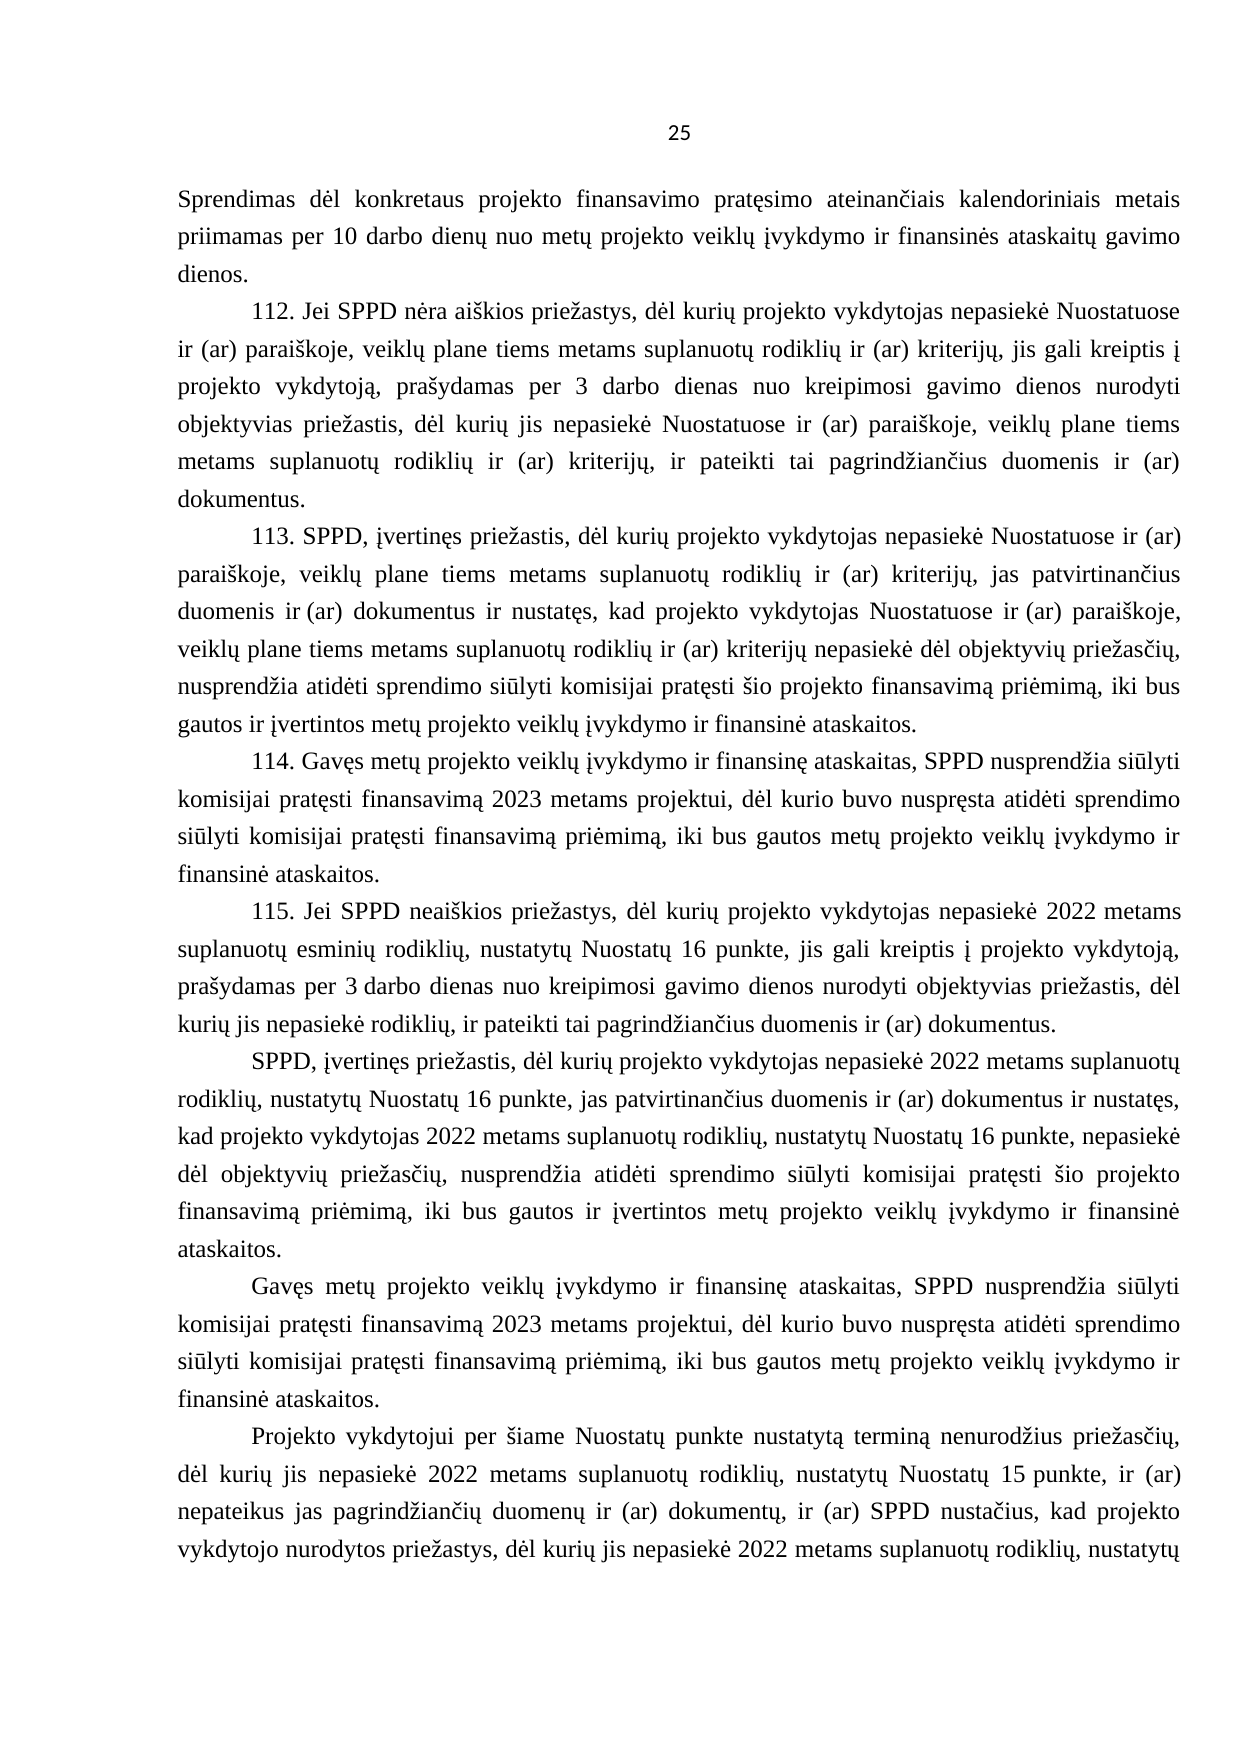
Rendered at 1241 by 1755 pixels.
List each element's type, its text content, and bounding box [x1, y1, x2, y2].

text 112. Jei SPPD nėra aiškios priežastys, dėl kurių projekto vykdytojas nepasiekė Nuostatuose ir (ar) paraiškoje, veiklų plane tiems metams suplanuotų rodiklių ir (ar) kriterijų, jis gali kreiptis į projekto vykdytoją, prašydamas per 3 darbo dienas nuo kreipimosi gavimo dienos nurodyti objektyvias priežastis, dėl kurių jis nepasiekė Nuostatuose ir (ar) paraiškoje, veiklų plane tiems metams suplanuotų rodiklių ir (ar) kriterijų, ir pateikti tai pagrindžiančius duomenis ir (ar) dokumentus. [177, 287, 1181, 512]
text 115. Jei SPPD neaiškios priežastys, dėl kurių projekto vykdytojas nepasiekė 2022 metams suplanuotų esminių rodiklių, nustatytų Nuostatų 16 punkte, jis gali kreiptis į projekto vykdytoją, prašydamas per 3 darbo dienas nuo kreipimosi gavimo dienos nurodyti objektyvias priežastis, dėl kurių jis nepasiekė rodiklių, ir pateikti tai pagrindžiančius duomenis ir (ar) dokumentus. [177, 887, 1181, 1037]
text Gavęs metų projekto veiklų įvykdymo ir finansinę ataskaitas, SPPD nusprendžia siūlyti komisijai pratęsti finansavimą 2023 metams projektui, dėl kurio buvo nuspręsta atidėti sprendimo siūlyti komisijai pratęsti finansavimą priėmimą, iki bus gautos metų projekto veiklų įvykdymo ir finansinė ataskaitos. [177, 1262, 1181, 1412]
text SPPD, įvertinęs priežastis, dėl kurių projekto vykdytojas nepasiekė 2022 metams suplanuotų rodiklių, nustatytų Nuostatų 16 punkte, jas patvirtinančius duomenis ir (ar) dokumentus ir nustatęs, kad projekto vykdytojas 2022 metams suplanuotų rodiklių, nustatytų Nuostatų 16 punkte, nepasiekė dėl objektyvių priežasčių, nusprendžia atidėti sprendimo siūlyti komisijai pratęsti šio projekto finansavimą priėmimą, iki bus gautos ir įvertintos metų projekto veiklų įvykdymo ir finansinė ataskaitos. [177, 1037, 1181, 1262]
text 114. Gavęs metų projekto veiklų įvykdymo ir finansinę ataskaitas, SPPD nusprendžia siūlyti komisijai pratęsti finansavimą 2023 metams projektui, dėl kurio buvo nuspręsta atidėti sprendimo siūlyti komisijai pratęsti finansavimą priėmimą, iki bus gautos metų projekto veiklų įvykdymo ir finansinė ataskaitos. [177, 737, 1181, 887]
text Projekto vykdytojui per šiame Nuostatų punkte nustatytą terminą nenurodžius priežasčių, dėl kurių jis nepasiekė 2022 metams suplanuotų rodiklių, nustatytų Nuostatų 15 punkte, ir (ar) nepateikus jas pagrindžiančių duomenų ir (ar) dokumentų, ir (ar) SPPD nustačius, kad projekto vykdytojo nurodytos priežastys, dėl kurių jis nepasiekė 2022 metams suplanuotų rodiklių, nustatytų [177, 1412, 1181, 1562]
text 113. SPPD, įvertinęs priežastis, dėl kurių projekto vykdytojas nepasiekė Nuostatuose ir (ar) paraiškoje, veiklų plane tiems metams suplanuotų rodiklių ir (ar) kriterijų, jas patvirtinančius duomenis ir (ar) dokumentus ir nustatęs, kad projekto vykdytojas Nuostatuose ir (ar) paraiškoje, veiklų plane tiems metams suplanuotų rodiklių ir (ar) kriterijų nepasiekė dėl objektyvių priežasčių, nusprendžia atidėti sprendimo siūlyti komisijai pratęsti šio projekto finansavimą priėmimą, iki bus gautos ir įvertintos metų projekto veiklų įvykdymo ir finansinė ataskaitos. [177, 512, 1181, 737]
text Sprendimas dėl konkretaus projekto finansavimo pratęsimo ateinančiais kalendoriniais metais priimamas per 10 darbo dienų nuo metų projekto veiklų įvykdymo ir finansinės ataskaitų gavimo dienos. [177, 175, 1181, 287]
